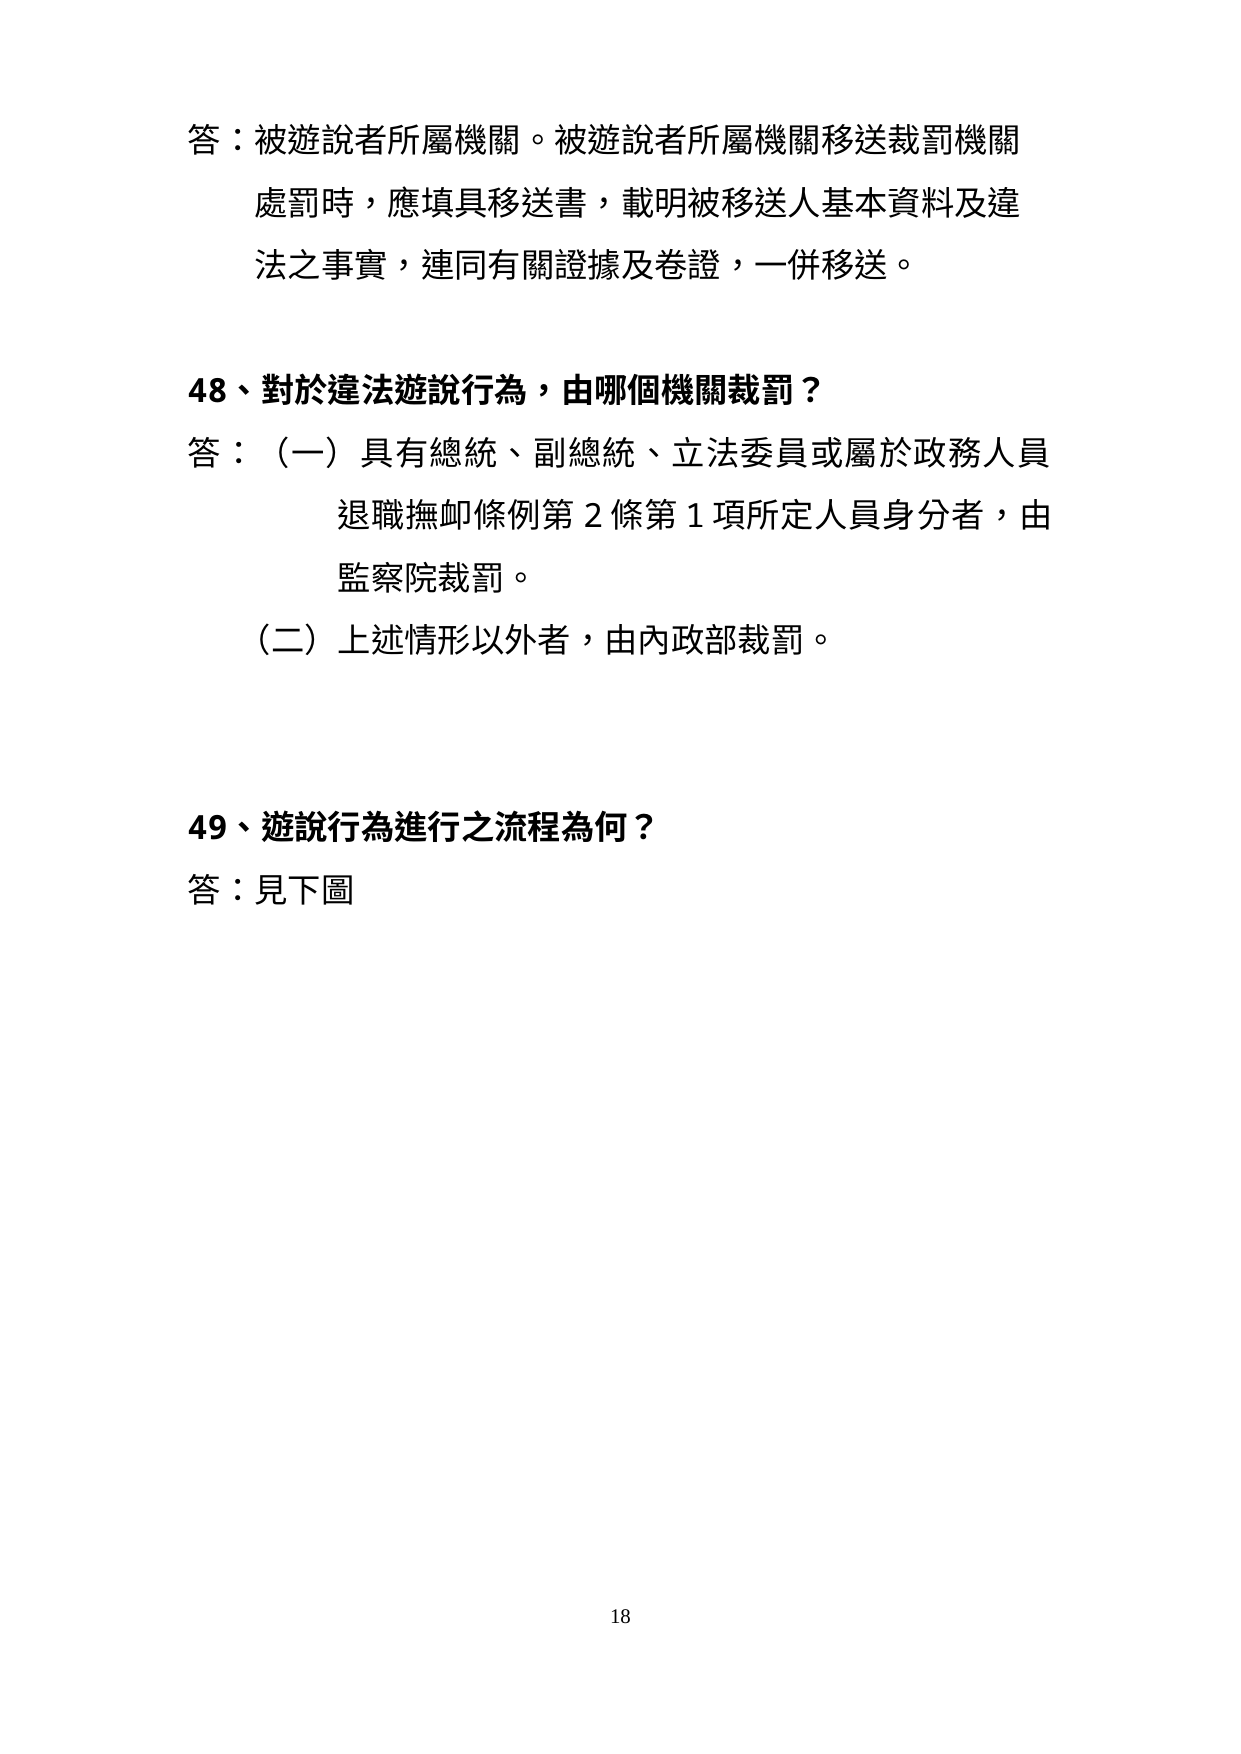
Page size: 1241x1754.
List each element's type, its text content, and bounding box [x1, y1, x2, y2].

text 答：見下圖 [187, 846, 1053, 909]
text 48、對於違法遊說行為，由哪個機關裁罰？ [187, 346, 1053, 409]
text 49、遊說行為進行之流程為何？ [187, 784, 1053, 846]
text 答：（一）具有總統、副總統、立法委員或屬於政務人員退職撫卹條例第2條第1項所定人員身分者，由監察院裁罰。 [187, 409, 1053, 596]
text （二）上述情形以外者，由內政部裁罰。 [238, 596, 1053, 659]
text 答：被遊說者所屬機關。被遊說者所屬機關移送裁罰機關處罰時，應填具移送書，載明被移送人基本資料及違法之事實，連同有關證據及卷證，一併移送。 [187, 96, 1053, 284]
